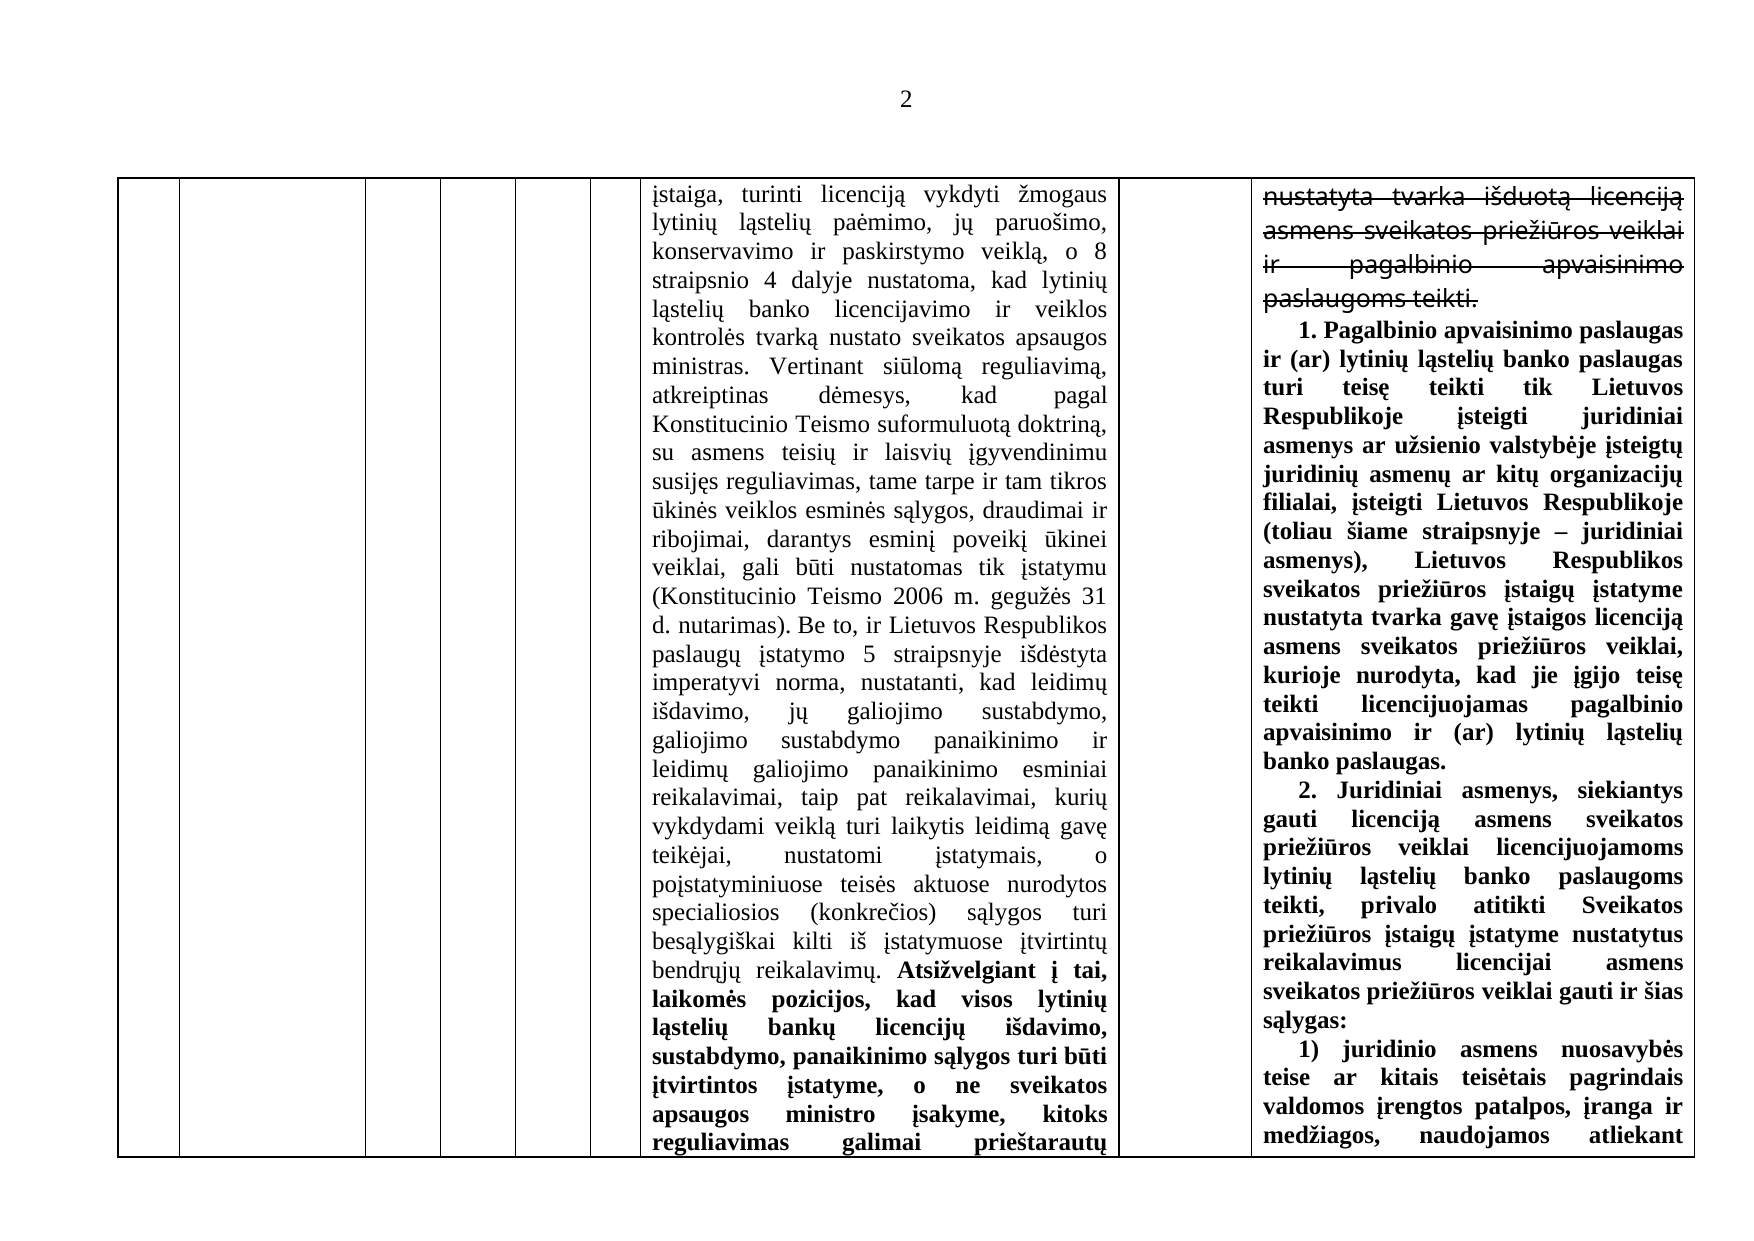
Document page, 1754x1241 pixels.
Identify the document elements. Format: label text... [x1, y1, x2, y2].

table_cell [366, 179, 440, 1156]
table_cell [180, 179, 365, 1156]
table_cell [1120, 179, 1251, 1156]
table_cell [441, 179, 515, 1156]
table_cell nustatyta tvarka išduotą licenciją asmens sveikatos priežiūros veiklai ir pagalbinio apvaisinimo paslaugoms teikti. 1. Pagalbinio apvaisinimo paslaugas ir (ar) lytinių ląstelių banko paslaugas turi teisę teikti tik Lietuvos Respublikoje įsteigti juridiniai asmenys ar užsienio valstybėje įsteigtų juridinių asmenų ar kitų organizacijų filialai, įsteigti Lietuvos Respublikoje (toliau šiame straipsnyje – juridiniai asmenys), Lietuvos Respublikos sveikatos priežiūros įstaigų įstatyme nustatyta tvarka gavę įstaigos licenciją asmens sveikatos priežiūros veiklai, kurioje nurodyta, kad jie įgijo teisę teikti licencijuojamas pagalbinio apvaisinimo ir (ar) lytinių ląstelių banko paslaugas. 2. Juridiniai asmenys, siekiantys gauti licenciją asmens sveikatos priežiūros veiklai licencijuojamoms lytinių ląstelių banko paslaugoms teikti, privalo atitikti Sveikatos priežiūros įstaigų įstatyme nustatytus reikalavimus licencijai asmens sveikatos priežiūros veiklai gauti ir šias sąlygas: 1) juridinio asmens nuosavybės teise ar kitais teisėtais pagrindais valdomos įrengtos patalpos, įranga ir medžiagos, naudojamos atliekant [1252, 179, 1694, 1156]
table_cell [516, 179, 590, 1156]
table_cell [591, 179, 640, 1156]
table_cell [119, 179, 179, 1156]
table_cell įstaiga, turinti licenciją vykdyti žmogaus lytinių ląstelių paėmimo, jų paruošimo, konservavimo ir paskirstymo veiklą, o 8 straipsnio 4 dalyje nustatoma, kad lytinių ląstelių banko licencijavimo ir veiklos kontrolės tvarką nustato sveikatos apsaugos ministras. Vertinant siūlomą reguliavimą, atkreiptinas dėmesys, kad pagal Konstitucinio Teismo suformuluotą doktriną, su asmens teisių ir laisvių įgyvendinimu susijęs reguliavimas, tame tarpe ir tam tikros ūkinės veiklos esminės sąlygos, draudimai ir ribojimai, darantys esminį poveikį ūkinei veiklai, gali būti nustatomas tik įstatymu (Konstitucinio Teismo 2006 m. gegužės 31 d. nutarimas). Be to, ir Lietuvos Respublikos paslaugų įstatymo 5 straipsnyje išdėstyta imperatyvi norma, nustatanti, kad leidimų išdavimo, jų galiojimo sustabdymo, galiojimo sustabdymo panaikinimo ir leidimų galiojimo panaikinimo esminiai reikalavimai, taip pat reikalavimai, kurių vykdydami veiklą turi laikytis leidimą gavę teikėjai, nustatomi įstatymais, o poįstatyminiuose teisės aktuose nurodytos specialiosios (konkrečios) sąlygos turi besąlygiškai kilti iš įstatymuose įtvirtintų bendrųjų reikalavimų. Atsižvelgiant į tai, laikomės pozicijos, kad visos lytinių ląstelių bankų licencijų išdavimo, sustabdymo, panaikinimo sąlygos turi būti įtvirtintos įstatyme, o ne sveikatos apsaugos ministro įsakyme, kitoks reguliavimas galimai prieštarautų [641, 179, 1118, 1156]
